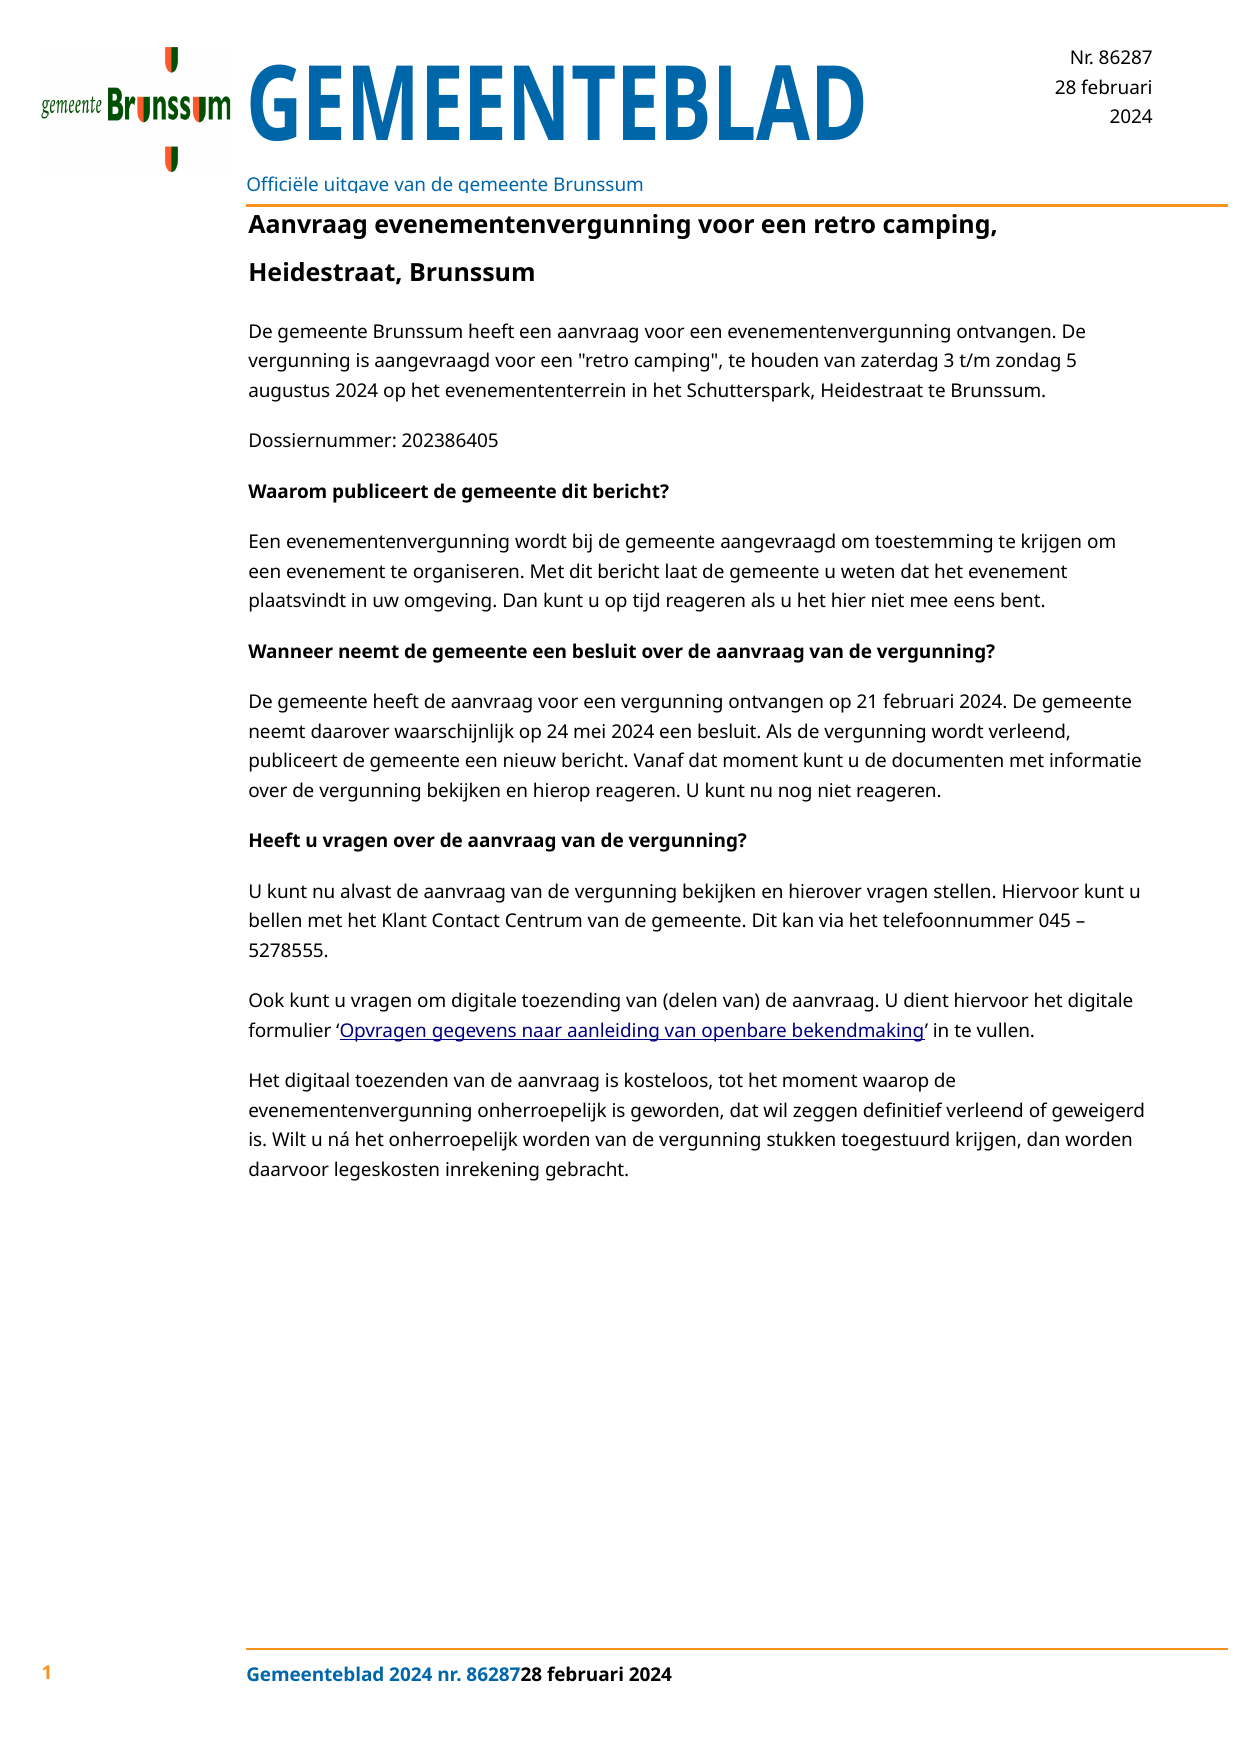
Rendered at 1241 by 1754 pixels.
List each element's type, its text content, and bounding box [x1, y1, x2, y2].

text Het digitaal toezenden van de aanvraag is kosteloos, tot het moment waarop de evenementenvergunning onherroepelijk is geworden, dat wil zeggen definitief verleend of geweigerd is. Wilt u ná het onherroepelijk worden van de vergunning stukken toegestuurd krijgen, dan worden daarvoor legeskosten inrekening gebracht. [248, 1067, 1152, 1182]
picture [41, 47, 231, 172]
text Wanneer neemt de gemeente een besluit over de aanvraag van de vergunning? [248, 638, 1152, 664]
text De gemeente Brunssum heeft een aanvraag voor een evenementenvergunning ontvangen. De vergunning is aangevraagd voor een "retro camping", te houden van zaterdag 3 t/m zondag 5 augustus 2024 op het evenemententerrein in het Schutterspark, Heidestraat te Brunssum. [248, 318, 1152, 403]
text Aanvraag evenementenvergunning voor een retro camping, Heidestraat, Brunssum [248, 207, 1152, 288]
text De gemeente heeft de aanvraag voor een vergunning ontvangen op 21 februari 2024. De gemeente neemt daarover waarschijnlijk op 24 mei 2024 een besluit. Als de vergunning wordt verleend, publiceert de gemeente een nieuw bericht. Vanaf dat moment kunt u de documenten met informatie over de vergunning bekijken en hierop reageren. U kunt nu nog niet reageren. [248, 688, 1152, 803]
text Dossiernummer: 202386405 [248, 427, 1152, 453]
text Heeft u vragen over de aanvraag van de vergunning? [248, 827, 1152, 853]
text Waarom publiceert de gemeente dit bericht? [248, 478, 1152, 504]
text Een evenementenvergunning wordt bij de gemeente aangevraagd om toestemming te krijgen om een evenement te organiseren. Met dit bericht laat de gemeente u weten dat het evenement plaatsvindt in uw omgeving. Dan kunt u op tijd reageren als u het hier niet mee eens bent. [248, 528, 1152, 613]
text Ook kunt u vragen om digitale toezending van (delen van) de aanvraag. U dient hiervoor het digitale formulier ‘Opvragen gegevens naar aanleiding van openbare bekendmaking’ in te vullen. [248, 987, 1152, 1043]
text U kunt nu alvast de aanvraag van de vergunning bekijken en hierover vragen stellen. Hiervoor kunt u bellen met het Klant Contact Centrum van de gemeente. Dit kan via het telefoonnummer 045 – 5278555. [248, 878, 1152, 963]
